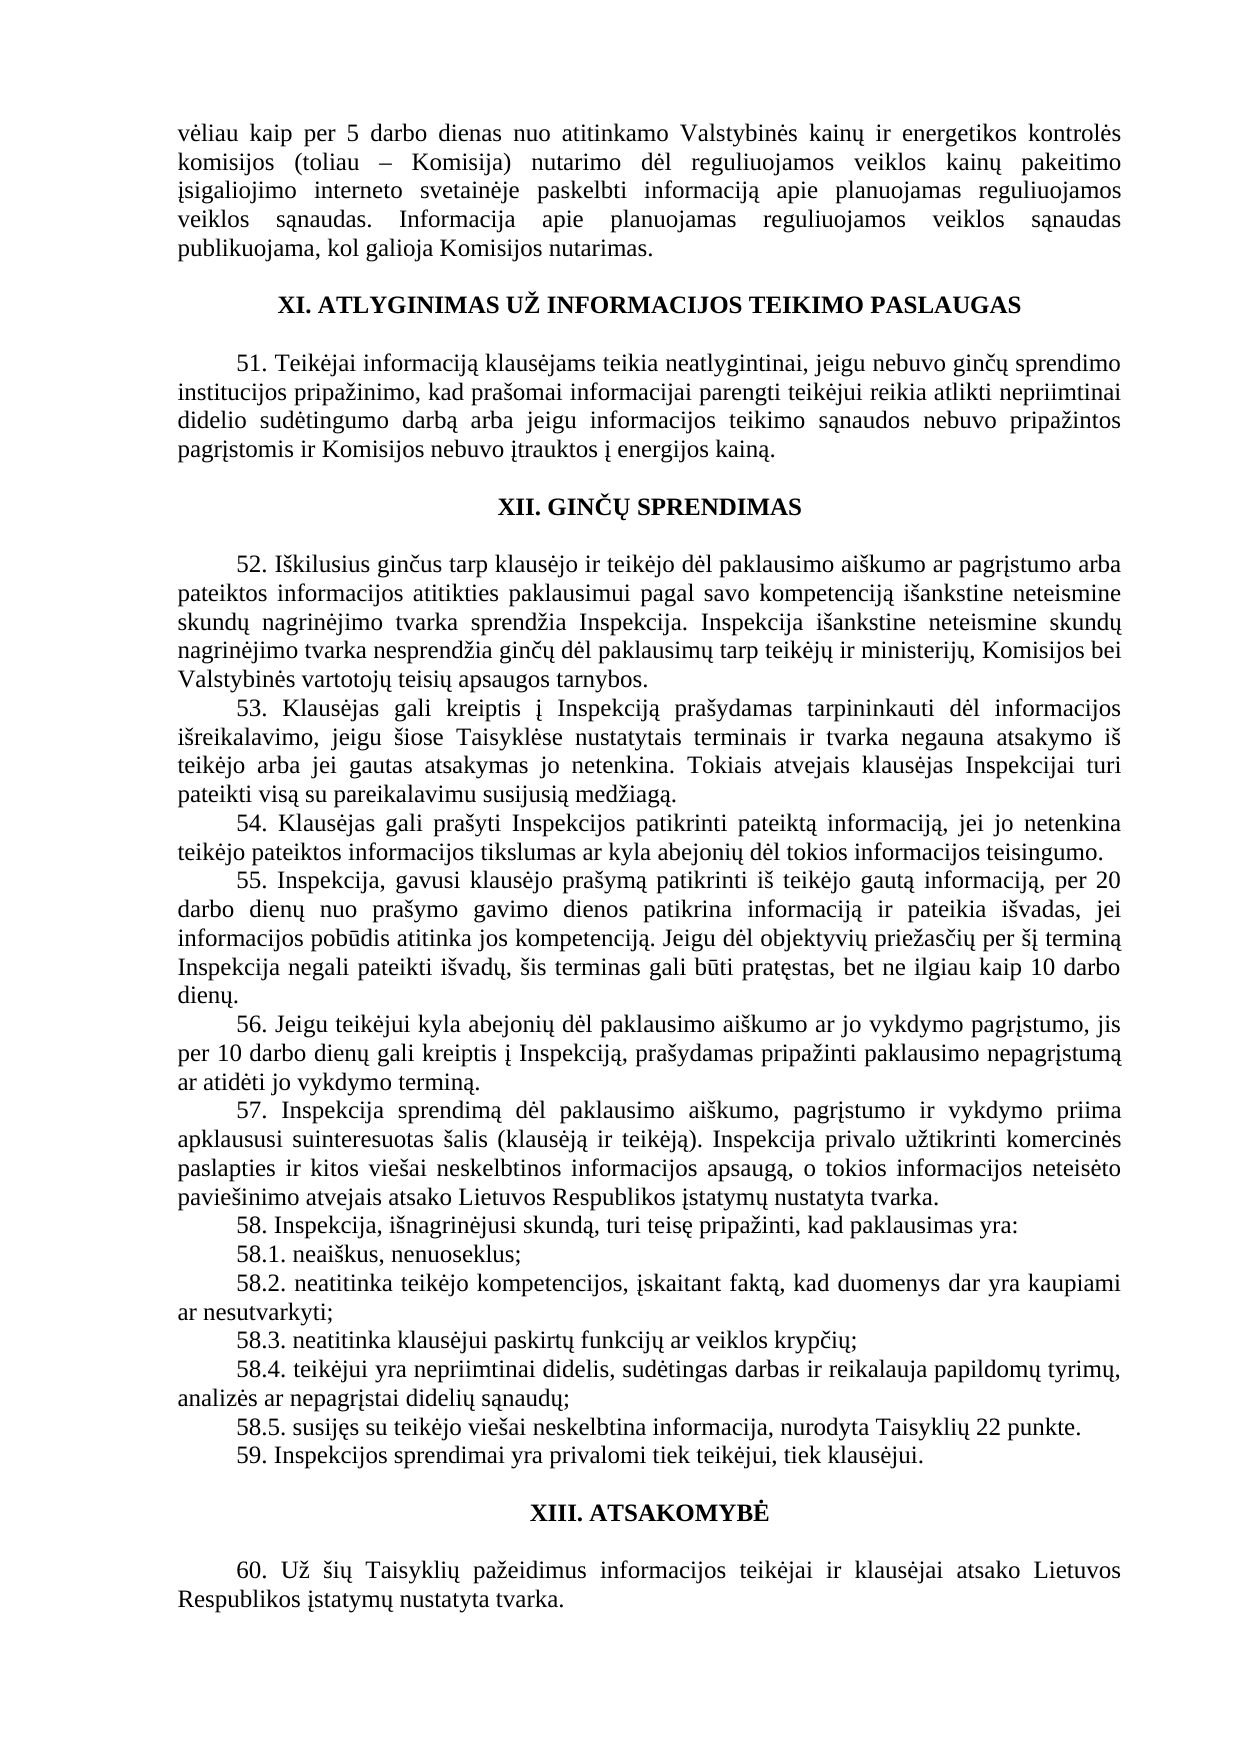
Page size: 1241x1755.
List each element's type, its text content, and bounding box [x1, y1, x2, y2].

text 58.2. neatitinka teikėjo kompetencijos, įskaitant faktą, kad duomenys dar yra kaupiami ar nesutvarkyti; [177, 1268, 1122, 1326]
text 60. Už šių Taisyklių pažeidimus informacijos teikėjai ir klausėjai atsako Lietuvos Respublikos įstatymų nustatyta tvarka. [177, 1556, 1122, 1613]
text vėliau kaip per 5 darbo dienas nuo atitinkamo Valstybinės kainų ir energetikos kontrolės komisijos (toliau – Komisija) nutarimo dėl reguliuojamos veiklos kainų pakeitimo įsigaliojimo interneto svetainėje paskelbti informaciją apie planuojamas reguliuojamos veiklos sąnaudas. Informacija apie planuojamas reguliuojamos veiklos sąnaudas publikuojama, kol galioja Komisijos nutarimas. [177, 118, 1122, 262]
text 57. Inspekcija sprendimą dėl paklausimo aiškumo, pagrįstumo ir vykdymo priima apklaususi suinteresuotas šalis (klausėją ir teikėją). Inspekcija privalo užtikrinti komercinės paslapties ir kitos viešai neskelbtinos informacijos apsaugą, o tokios informacijos neteisėto paviešinimo atvejais atsako Lietuvos Respublikos įstatymų nustatyta tvarka. [177, 1096, 1122, 1211]
text 53. Klausėjas gali kreiptis į Inspekciją prašydamas tarpininkauti dėl informacijos išreikalavimo, jeigu šiose Taisyklėse nustatytais terminais ir tvarka negauna atsakymo iš teikėjo arba jei gautas atsakymas jo netenkina. Tokiais atvejais klausėjas Inspekcijai turi pateikti visą su pareikalavimu susijusią medžiagą. [177, 693, 1122, 808]
text 59. Inspekcijos sprendimai yra privalomi tiek teikėjui, tiek klausėjui. [177, 1441, 1122, 1469]
text 58. Inspekcija, išnagrinėjusi skundą, turi teisę pripažinti, kad paklausimas yra: [177, 1211, 1122, 1239]
text XI. ATLYGINIMAS UŽ INFORMACIJOS TEIKIMO PASLAUGAS [177, 291, 1122, 319]
text 52. Iškilusius ginčus tarp klausėjo ir teikėjo dėl paklausimo aiškumo ar pagrįstumo arba pateiktos informacijos atitikties paklausimui pagal savo kompetenciją išankstine neteismine skundų nagrinėjimo tvarka sprendžia Inspekcija. Inspekcija išankstine neteismine skundų nagrinėjimo tvarka nesprendžia ginčų dėl paklausimų tarp teikėjų ir ministerijų, Komisijos bei Valstybinės vartotojų teisių apsaugos tarnybos. [177, 549, 1122, 693]
text 56. Jeigu teikėjui kyla abejonių dėl paklausimo aiškumo ar jo vykdymo pagrįstumo, jis per 10 darbo dienų gali kreiptis į Inspekciją, prašydamas pripažinti paklausimo nepagrįstumą ar atidėti jo vykdymo terminą. [177, 1009, 1122, 1096]
text 58.3. neatitinka klausėjui paskirtų funkcijų ar veiklos krypčių; [177, 1326, 1122, 1354]
text 58.5. susijęs su teikėjo viešai neskelbtina informacija, nurodyta Taisyklių 22 punkte. [177, 1412, 1122, 1441]
text 58.1. neaiškus, nenuoseklus; [177, 1239, 1122, 1268]
text 54. Klausėjas gali prašyti Inspekcijos patikrinti pateiktą informaciją, jei jo netenkina teikėjo pateiktos informacijos tikslumas ar kyla abejonių dėl tokios informacijos teisingumo. [177, 808, 1122, 866]
text 55. Inspekcija, gavusi klausėjo prašymą patikrinti iš teikėjo gautą informaciją, per 20 darbo dienų nuo prašymo gavimo dienos patikrina informaciją ir pateikia išvadas, jei informacijos pobūdis atitinka jos kompetenciją. Jeigu dėl objektyvių priežasčių per šį terminą Inspekcija negali pateikti išvadų, šis terminas gali būti pratęstas, bet ne ilgiau kaip 10 darbo dienų. [177, 866, 1122, 1009]
text 58.4. teikėjui yra nepriimtinai didelis, sudėtingas darbas ir reikalauja papildomų tyrimų, analizės ar nepagrįstai didelių sąnaudų; [177, 1354, 1122, 1412]
text XIII. ATSAKOMYBĖ [177, 1498, 1122, 1527]
text 51. Teikėjai informaciją klausėjams teikia neatlygintinai, jeigu nebuvo ginčų sprendimo institucijos pripažinimo, kad prašomai informacijai parengti teikėjui reikia atlikti nepriimtinai didelio sudėtingumo darbą arba jeigu informacijos teikimo sąnaudos nebuvo pripažintos pagrįstomis ir Komisijos nebuvo įtrauktos į energijos kainą. [177, 348, 1122, 463]
text XII. Ginčų sprendimas [177, 492, 1122, 521]
